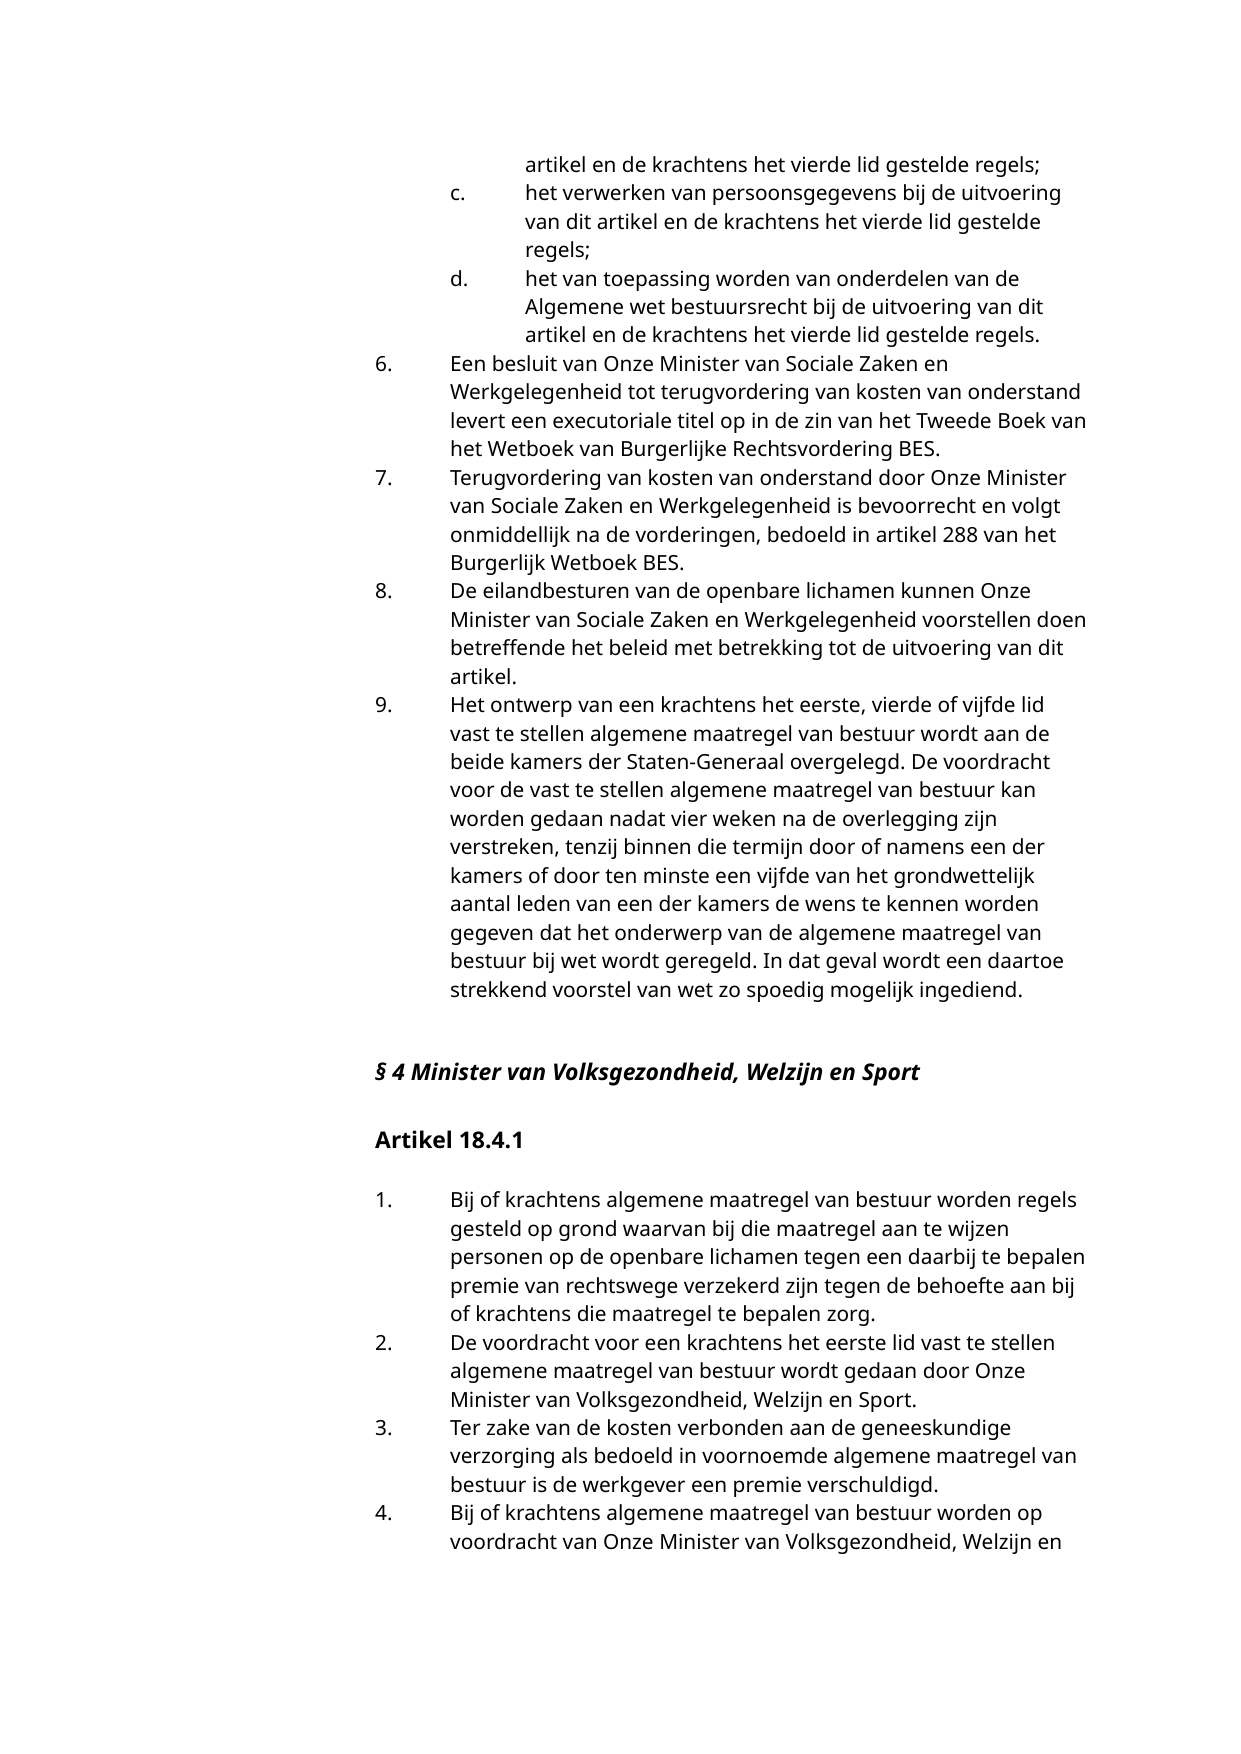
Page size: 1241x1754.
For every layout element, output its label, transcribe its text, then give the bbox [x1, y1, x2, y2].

list het van toepassing worden van onderdelen van de Algemene wet bestuursrecht bij de uitvoering van dit artikel en de krachtens het vierde lid gestelde regels. [450, 264, 1090, 349]
list Bij of krachtens algemene maatregel van bestuur worden op voordracht van Onze Minister van Volksgezondheid, Welzijn en [375, 1498, 1090, 1555]
list De eilandbesturen van de openbare lichamen kunnen Onze Minister van Sociale Zaken en Werkgelegenheid voorstellen doen betreffende het beleid met betrekking tot de uitvoering van dit artikel. [375, 577, 1090, 690]
list Bij of krachtens algemene maatregel van bestuur worden regels gesteld op grond waarvan bij die maatregel aan te wijzen personen op de openbare lichamen tegen een daarbij te bepalen premie van rechtswege verzekerd zijn tegen de behoefte aan bij of krachtens die maatregel te bepalen zorg. [375, 1186, 1090, 1328]
subtitle Artikel 18.4.1 [375, 1124, 1090, 1156]
list Ter zake van de kosten verbonden aan de geneeskundige verzorging als bedoeld in voornoemde algemene maatregel van bestuur is de werkgever een premie verschuldigd. [375, 1413, 1090, 1498]
list Terugvordering van kosten van onderstand door Onze Minister van Sociale Zaken en Werkgelegenheid is bevoorrecht en volgt onmiddellijk na de vorderingen, bedoeld in artikel 288 van het Burgerlijk Wetboek BES. [375, 463, 1090, 577]
list artikel en de krachtens het vierde lid gestelde regels; [450, 150, 1090, 178]
list het verwerken van persoonsgegevens bij de uitvoering van dit artikel en de krachtens het vierde lid gestelde regels; [450, 178, 1090, 264]
subtitle § 4 Minister van Volksgezondheid, Welzijn en Sport [375, 1056, 1090, 1087]
list De voordracht voor een krachtens het eerste lid vast te stellen algemene maatregel van bestuur wordt gedaan door Onze Minister van Volksgezondheid, Welzijn en Sport. [375, 1328, 1090, 1413]
list Het ontwerp van een krachtens het eerste, vierde of vijfde lid vast te stellen algemene maatregel van bestuur wordt aan de beide kamers der Staten-Generaal overgelegd. De voordracht voor de vast te stellen algemene maatregel van bestuur kan worden gedaan nadat vier weken na de overlegging zijn verstreken, tenzij binnen die termijn door of namens een der kamers of door ten minste een vijfde van het grondwettelijk aantal leden van een der kamers de wens te kennen worden gegeven dat het onderwerp van de algemene maatregel van bestuur bij wet wordt geregeld. In dat geval wordt een daartoe strekkend voorstel van wet zo spoedig mogelijk ingediend. [375, 690, 1090, 1003]
list Een besluit van Onze Minister van Sociale Zaken en Werkgelegenheid tot terugvordering van kosten van onderstand levert een executoriale titel op in de zin van het Tweede Boek van het Wetboek van Burgerlijke Rechtsvordering BES. [375, 349, 1090, 463]
